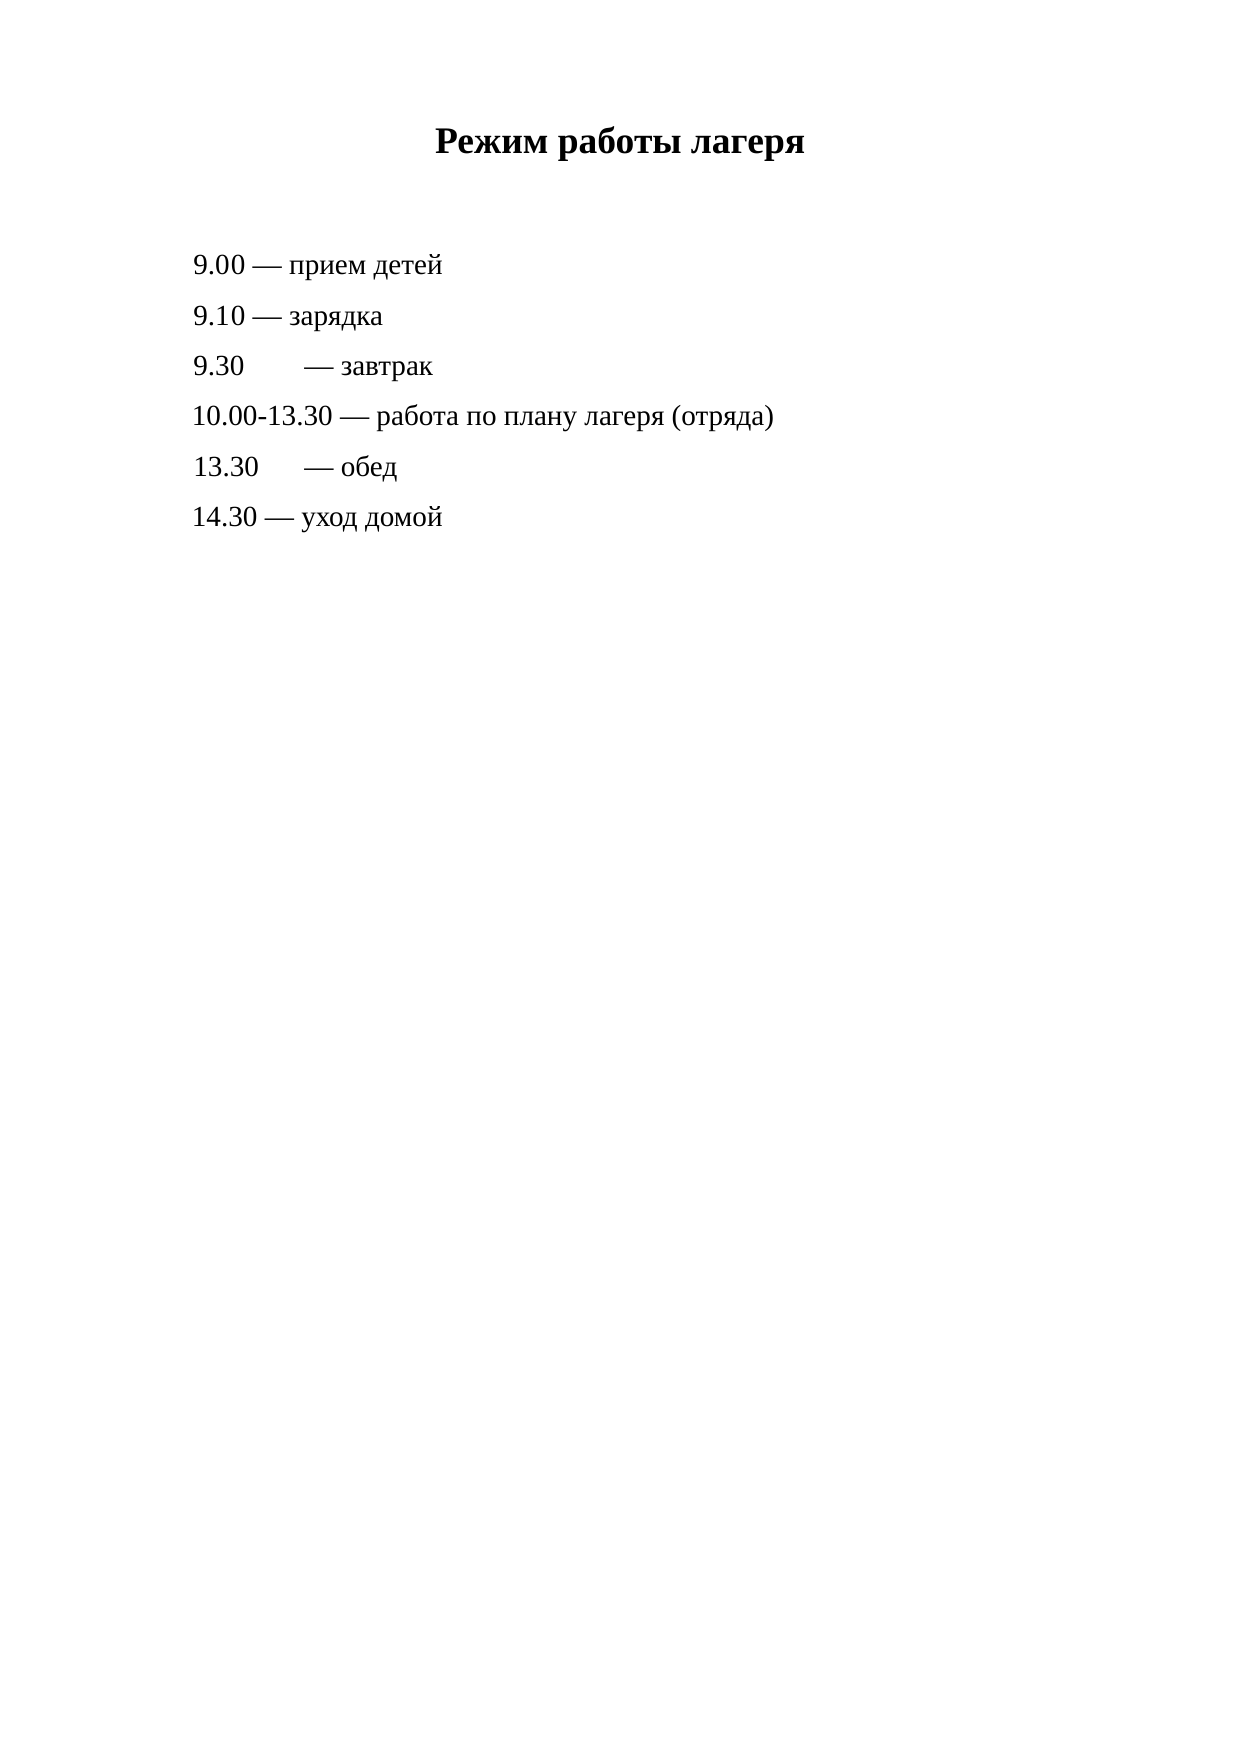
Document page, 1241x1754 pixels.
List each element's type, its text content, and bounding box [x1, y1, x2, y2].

list — обед [193, 449, 1122, 482]
text 10.00-13.30 — работа по плану лагеря (отряда) [118, 398, 1122, 432]
list 0 — прием детей [193, 247, 1122, 281]
list — завтрак [193, 348, 1122, 382]
text Режим работы лагеря [118, 118, 1122, 161]
text 14.30 — уход домой [118, 499, 1122, 533]
list 0 — зарядка [193, 298, 1122, 331]
